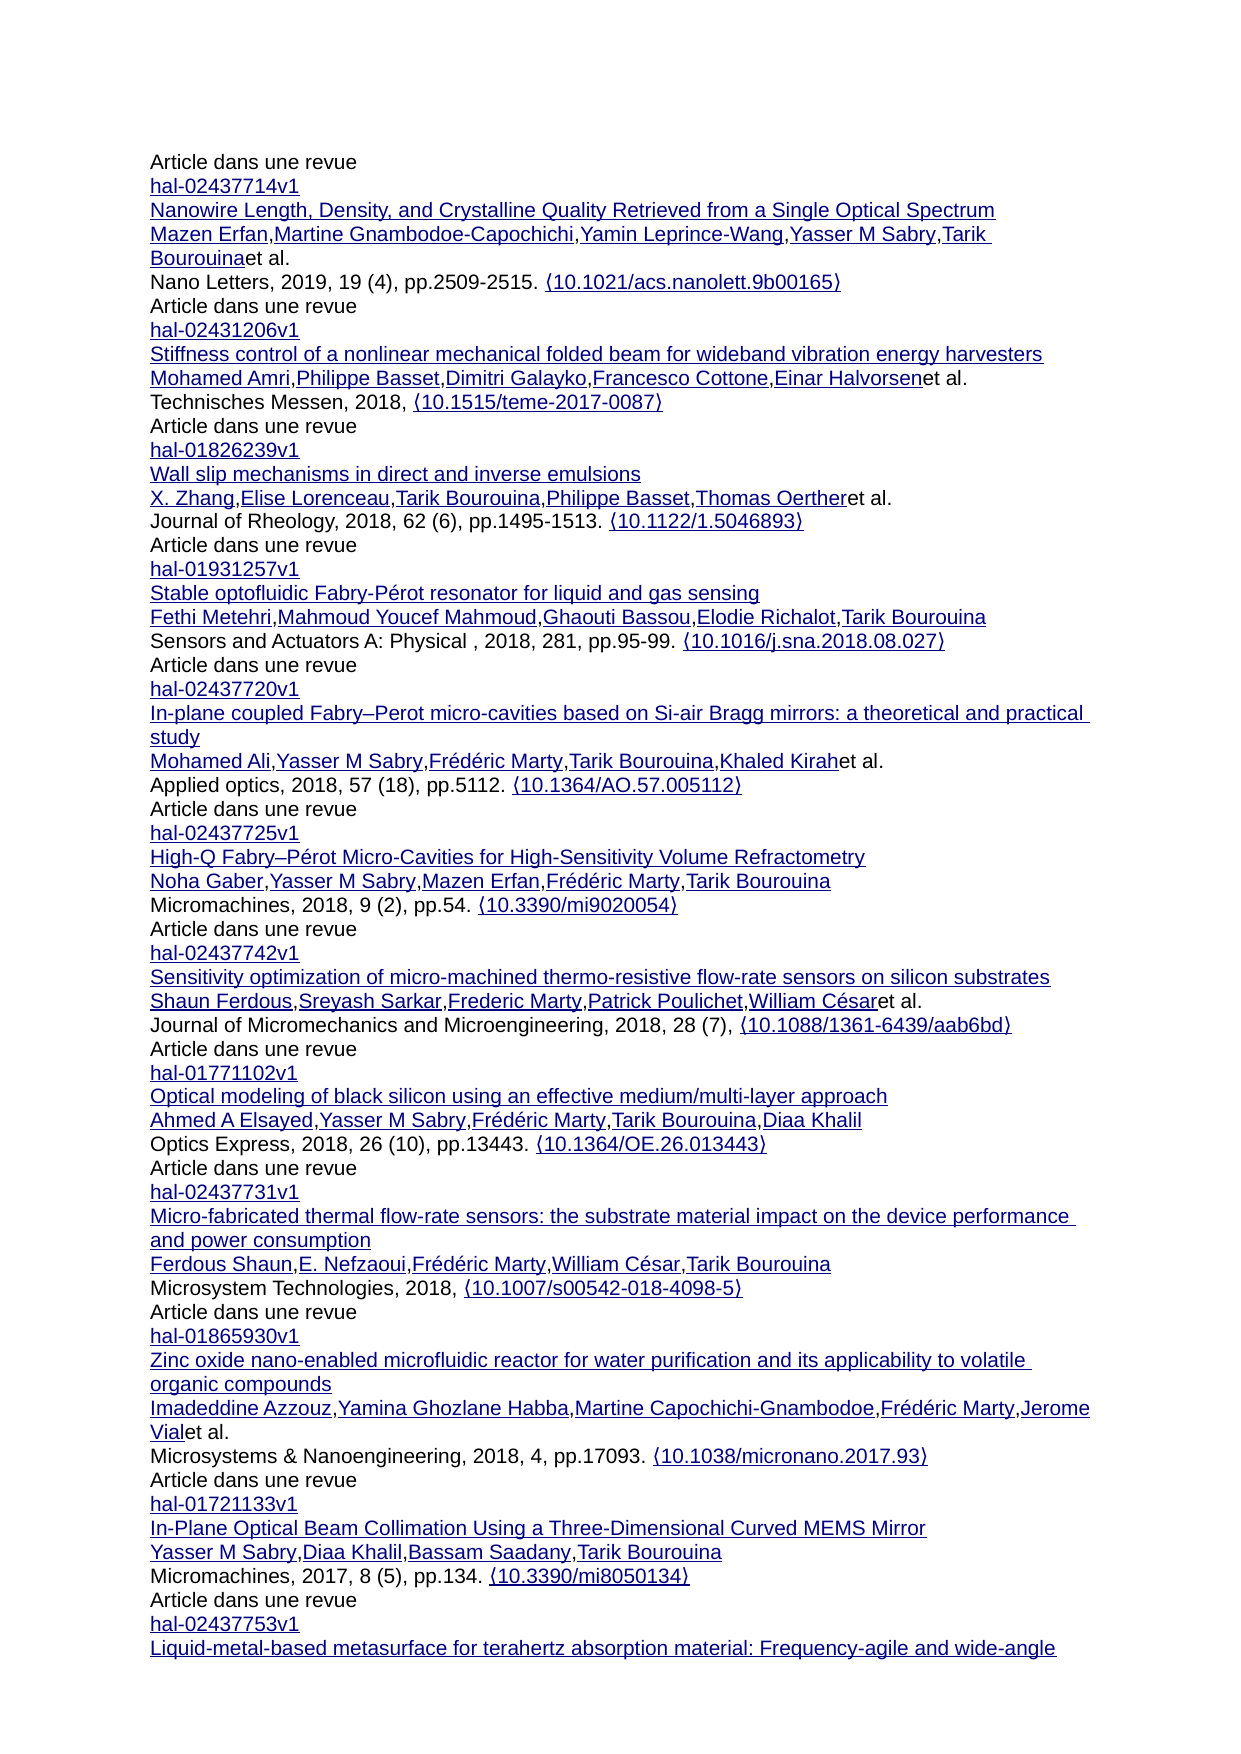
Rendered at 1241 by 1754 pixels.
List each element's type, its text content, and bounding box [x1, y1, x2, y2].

table_cell Article dans une revue hal-02437714v1 [150, 150, 1090, 198]
table_cell Optical modeling of black silicon using an effective medium/multi-layer approach Ahmed A Elsayed,Yasser M Sabry,Frédéric Marty,Tarik Bourouina,Diaa Khalil Optics Express, 2018, 26 (10), pp.13443. ⟨10.1364/OE.26.013443⟩ Article dans une revue hal-02437731v1 [150, 1084, 1090, 1204]
table_cell Liquid-metal-based metasurface for terahertz absorption material: Frequency-agile and wide-angle [150, 1635, 1090, 1659]
table_cell In-Plane Optical Beam Collimation Using a Three-Dimensional Curved MEMS Mirror Yasser M Sabry,Diaa Khalil,Bassam Saadany,Tarik Bourouina Micromachines, 2017, 8 (5), pp.134. ⟨10.3390/mi8050134⟩ Article dans une revue hal-02437753v1 [150, 1516, 1090, 1635]
table_cell Sensitivity optimization of micro-machined thermo-resistive flow-rate sensors on silicon substrates Shaun Ferdous,Sreyash Sarkar,Frederic Marty,Patrick Poulichet,William Césaret al. Journal of Micromechanics and Microengineering, 2018, 28 (7), ⟨10.1088/1361-6439/aab6bd⟩ Article dans une revue hal-01771102v1 [150, 965, 1090, 1084]
table_cell study Mohamed Ali,Yasser M Sabry,Frédéric Marty,Tarik Bourouina,Khaled Kirahet al. Applied optics, 2018, 57 (18), pp.5112. ⟨10.1364/AO.57.005112⟩ Article dans une revue hal-02437725v1 [150, 723, 1090, 845]
table_cell Nanowire Length, Density, and Crystalline Quality Retrieved from a Single Optical Spectrum Mazen Erfan,Martine Gnambodoe-Capochichi,Yamin Leprince-Wang,Yasser M Sabry,Tarik Bourouinaet al. Nano Letters, 2019, 19 (4), pp.2509-2515. ⟨10.1021/acs.nanolett.9b00165⟩ Article dans une revue hal-02431206v1 [150, 198, 1090, 342]
table_cell Stable optofluidic Fabry-Pérot resonator for liquid and gas sensing Fethi Metehri,Mahmoud Youcef Mahmoud,Ghaouti Bassou,Elodie Richalot,Tarik Bourouina Sensors and Actuators A: Physical , 2018, 281, pp.95-99. ⟨10.1016/j.sna.2018.08.027⟩ Article dans une revue hal-02437720v1 [150, 581, 1090, 701]
table_cell High-Q Fabry–Pérot Micro-Cavities for High-Sensitivity Volume Refractometry Noha Gaber,Yasser M Sabry,Mazen Erfan,Frédéric Marty,Tarik Bourouina Micromachines, 2018, 9 (2), pp.54. ⟨10.3390/mi9020054⟩ Article dans une revue hal-02437742v1 [150, 845, 1090, 964]
table_cell Wall slip mechanisms in direct and inverse emulsions X. Zhang,Elise Lorenceau,Tarik Bourouina,Philippe Basset,Thomas Oertheret al. Journal of Rheology, 2018, 62 (6), pp.1495-1513. ⟨10.1122/1.5046893⟩ Article dans une revue hal-01931257v1 [150, 461, 1090, 581]
table_cell In-plane coupled Fabry–Perot micro-cavities based on Si-air Bragg mirrors: a theoretical and practical [150, 701, 1090, 722]
table_cell Micro-fabricated thermal flow-rate sensors: the substrate material impact on the device performance and power consumption Ferdous Shaun,E. Nefzaoui,Frédéric Marty,William César,Tarik Bourouina Microsystem Technologies, 2018, ⟨10.1007/s00542-018-4098-5⟩ Article dans une revue hal-01865930v1 [150, 1204, 1090, 1348]
table_cell Stiffness control of a nonlinear mechanical folded beam for wideband vibration energy harvesters Mohamed Amri,Philippe Basset,Dimitri Galayko,Francesco Cottone,Einar Halvorsenet al. Technisches Messen, 2018, ⟨10.1515/teme-2017-0087⟩ Article dans une revue hal-01826239v1 [150, 342, 1090, 461]
table_cell Zinc oxide nano-enabled microfluidic reactor for water purification and its applicability to volatile organic compounds Imadeddine Azzouz,Yamina Ghozlane Habba,Martine Capochichi-Gnambodoe,Frédéric Marty,Jerome Vialet al. Microsystems & Nanoengineering, 2018, 4, pp.17093. ⟨10.1038/micronano.2017.93⟩ Article dans une revue hal-01721133v1 [150, 1348, 1090, 1516]
